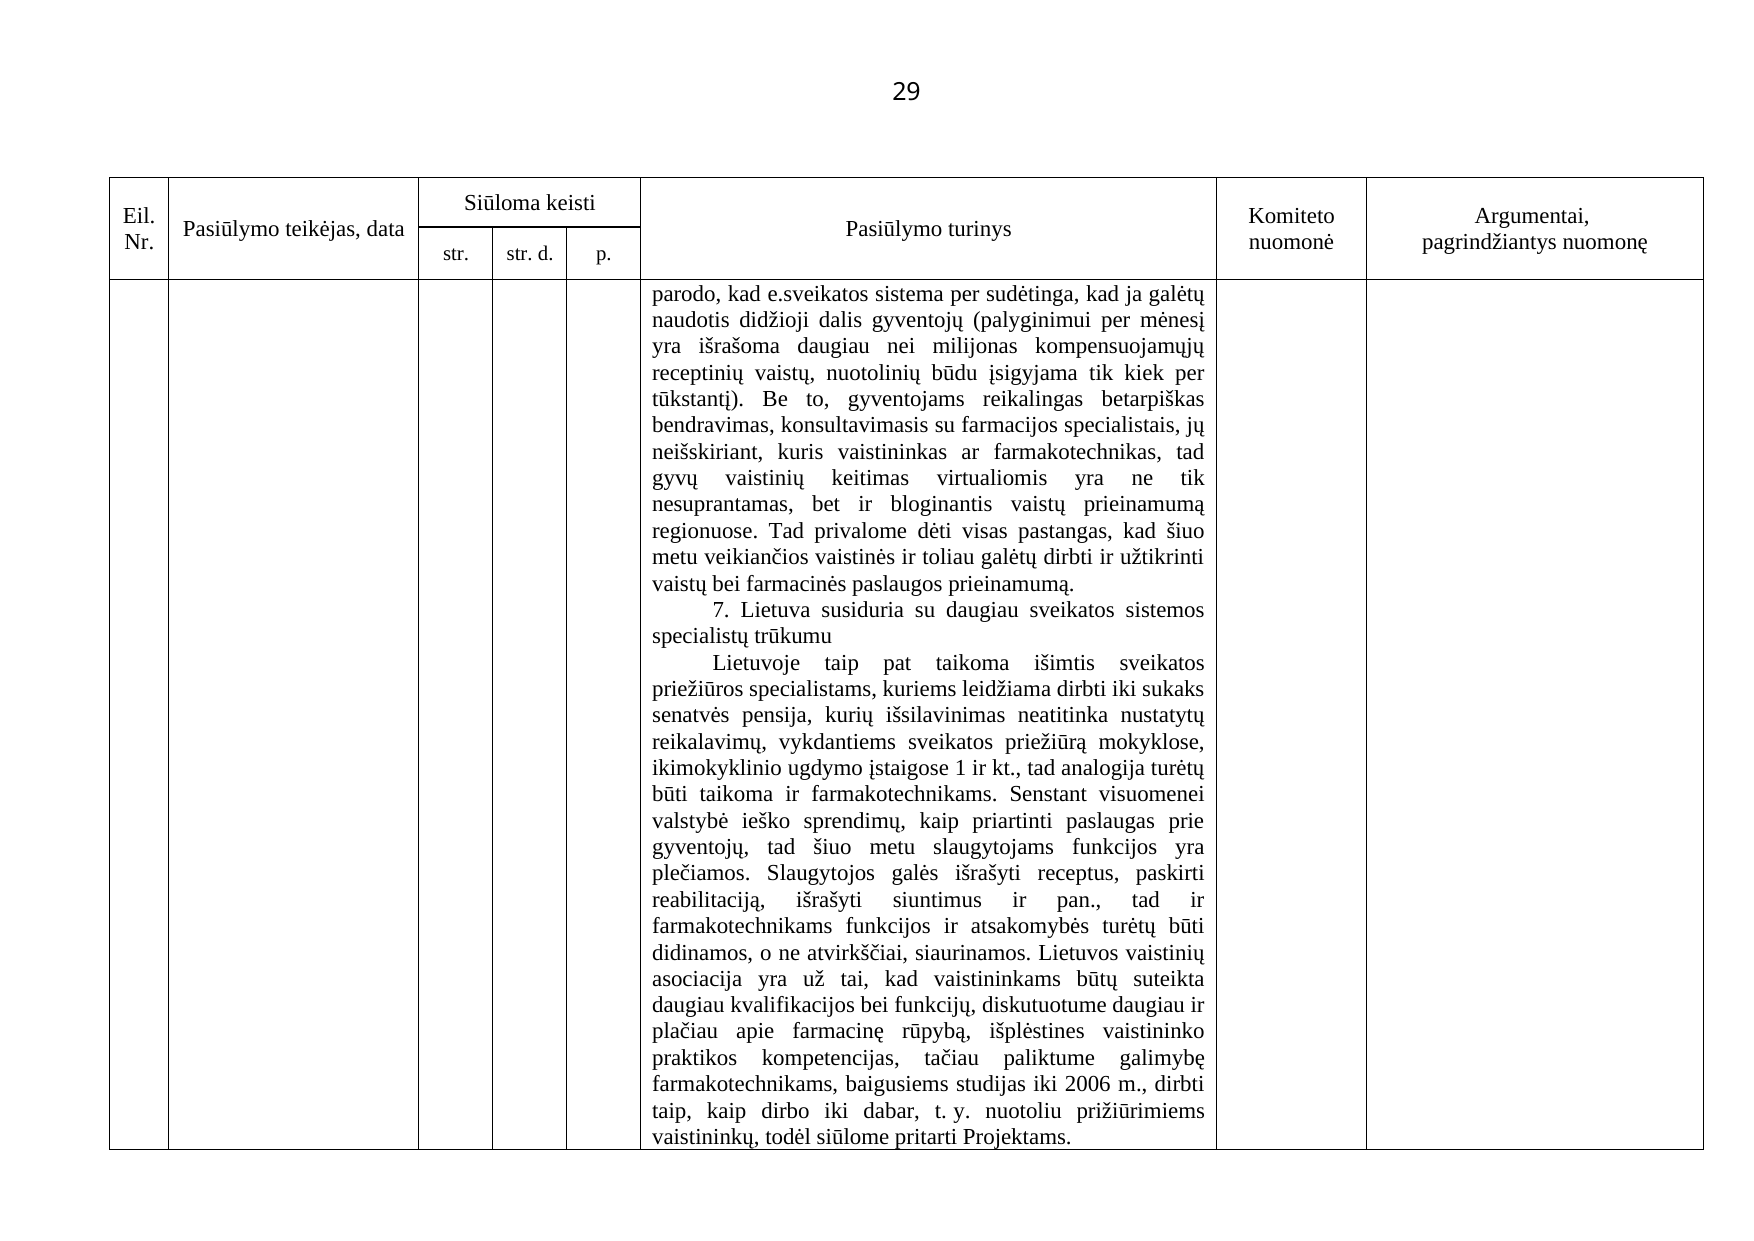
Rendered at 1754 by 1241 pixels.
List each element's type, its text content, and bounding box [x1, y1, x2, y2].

table_header Eil. Nr. [110, 178, 168, 279]
table_cell str. d. [493, 228, 566, 279]
table_cell [567, 280, 640, 1149]
table_cell [493, 280, 566, 1149]
table_header Siūloma keisti [419, 178, 640, 226]
table_cell parodo, kad e.sveikatos sistema per sudėtinga, kad ja galėtų naudotis didžioji dalis gyventojų (palyginimui per mėnesį yra išrašoma daugiau nei milijonas kompensuojamųjų receptinių vaistų, nuotolinių būdu įsigyjama tik kiek per tūkstantį). Be to, gyventojams reikalingas betarpiškas bendravimas, konsultavimasis su farmacijos specialistais, jų neišskiriant, kuris vaistininkas ar farmakotechnikas, tad gyvų vaistinių keitimas virtualiomis yra ne tik nesuprantamas, bet ir bloginantis vaistų prieinamumą regionuose. Tad privalome dėti visas pastangas, kad šiuo metu veikiančios vaistinės ir toliau galėtų dirbti ir užtikrinti vaistų bei farmacinės paslaugos prieinamumą. 7. Lietuva susiduria su daugiau sveikatos sistemos specialistų trūkumu Lietuvoje taip pat taikoma išimtis sveikatos priežiūros specialistams, kuriems leidžiama dirbti iki sukaks senatvės pensija, kurių išsilavinimas neatitinka nustatytų reikalavimų, vykdantiems sveikatos priežiūrą mokyklose, ikimokyklinio ugdymo įstaigose 1 ir kt., tad analogija turėtų būti taikoma ir farmakotechnikams. Senstant visuomenei valstybė ieško sprendimų, kaip priartinti paslaugas prie gyventojų, tad šiuo metu slaugytojams funkcijos yra plečiamos. Slaugytojos galės išrašyti receptus, paskirti reabilitaciją, išrašyti siuntimus ir pan., tad ir farmakotechnikams funkcijos ir atsakomybės turėtų būti didinamos, o ne atvirkščiai, siaurinamos. Lietuvos vaistinių asociacija yra už tai, kad vaistininkams būtų suteikta daugiau kvalifikacijos bei funkcijų, diskutuotume daugiau ir plačiau apie farmacinę rūpybą, išplėstines vaistininko praktikos kompetencijas, tačiau paliktume galimybę farmakotechnikams, baigusiems studijas iki 2006 m., dirbti taip, kaip dirbo iki dabar, t. y. nuotoliu prižiūrimiems vaistininkų, todėl siūlome pritarti Projektams. [641, 280, 1216, 1149]
table_cell [1217, 280, 1366, 1149]
table_cell p. [567, 228, 640, 279]
table_header Komiteto nuomonė [1217, 178, 1366, 279]
table_header Argumentai, pagrindžiantys nuomonę [1367, 178, 1703, 279]
table_header Pasiūlymo teikėjas, data [169, 178, 418, 279]
table_cell [169, 280, 418, 1149]
table_cell [419, 280, 492, 1149]
table_cell [1367, 280, 1703, 1149]
table_cell str. [419, 228, 492, 279]
table_cell [110, 280, 168, 1149]
table_header Pasiūlymo turinys [641, 178, 1216, 279]
